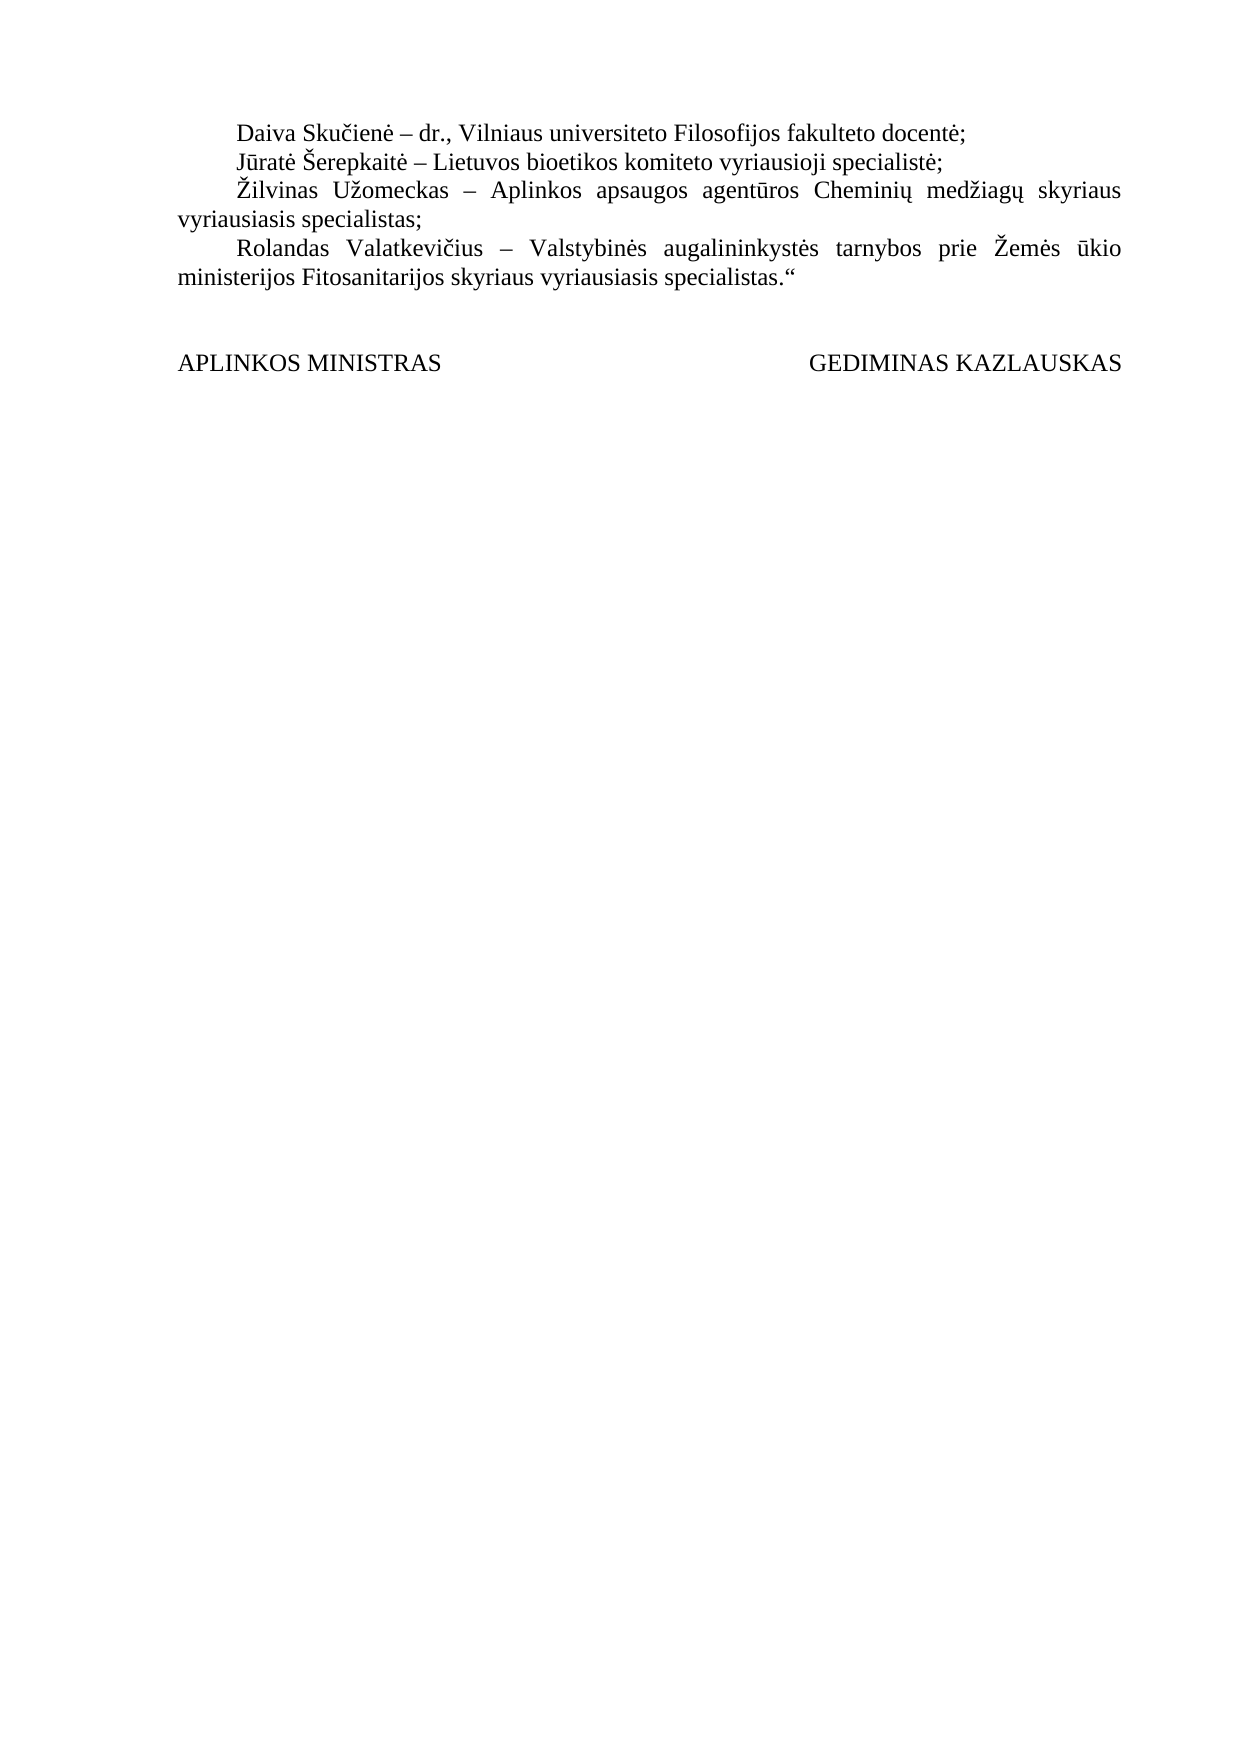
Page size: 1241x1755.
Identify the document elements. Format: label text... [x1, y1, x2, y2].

text Jūratė Šerepkaitė – Lietuvos bioetikos komiteto vyriausioji specialistė; [177, 147, 1122, 176]
text Žilvinas Užomeckas – Aplinkos apsaugos agentūros Cheminių medžiagų skyriaus vyriausiasis specialistas; [177, 176, 1122, 233]
text Aplinkos ministras Gediminas Kazlauskas [177, 348, 1122, 377]
text Rolandas Valatkevičius – Valstybinės augalininkystės tarnybos prie Žemės ūkio ministerijos Fitosanitarijos skyriaus vyriausiasis specialistas.“ [177, 233, 1122, 291]
text Daiva Skučienė – dr., Vilniaus universiteto Filosofijos fakulteto docentė; [177, 118, 1122, 147]
